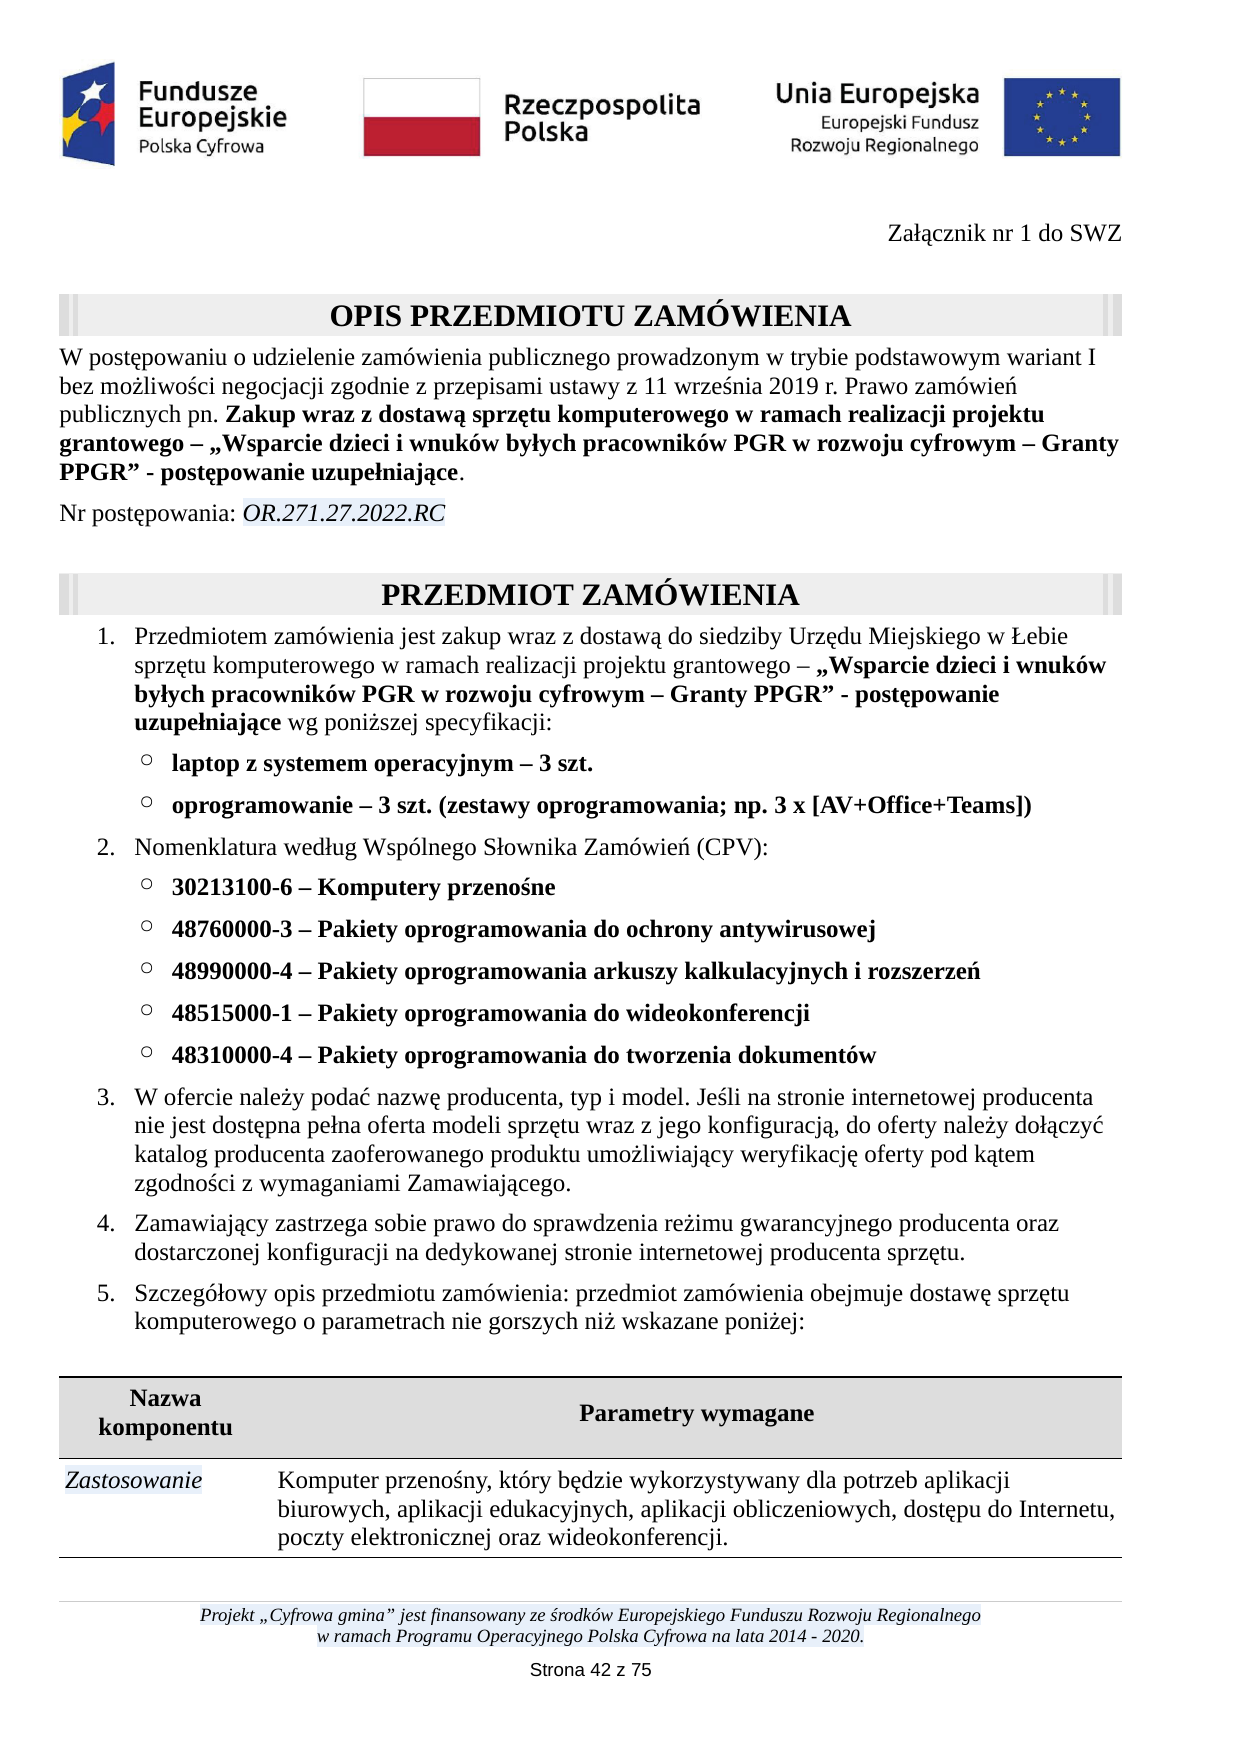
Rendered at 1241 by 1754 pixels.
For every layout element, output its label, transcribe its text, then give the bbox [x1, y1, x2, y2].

list 48515000-1 – Pakiety oprogramowania do wideokonferencji [134, 998, 1122, 1028]
text Nr postępowania: OR.271.27.2022.RC [445, 498, 1122, 526]
list oprogramowanie – 3 szt. (zestawy oprogramowania; np. 3 x [AV+Office+Teams]) [134, 790, 1122, 820]
list 48760000-3 – Pakiety oprogramowania do ochrony antywirusowej [134, 914, 1122, 944]
list W ofercie należy podać nazwę producenta, typ i model. Jeśli na stronie internetowej producenta nie jest dostępna pełna oferta modeli sprzętu wraz z jego konfiguracją, do oferty należy dołączyć katalog producenta zaoferowanego produktu umożliwiający weryfikację oferty pod kątem zgodności z wymaganiami Zamawiającego. [97, 1082, 1122, 1197]
subtitle OPIS PRZEDMIOTU ZAMÓWIENIA [78, 294, 1103, 336]
text W postępowaniu o udzielenie zamówienia publicznego prowadzonym w trybie podstawowym wariant I bez możliwości negocjacji zgodnie z przepisami ustawy z 11 września 2019 r. Prawo zamówień publicznych pn. Zakup wraz z dostawą sprzętu komputerowego w ramach realizacji projektu grantowego – „Wsparcie dzieci i wnuków byłych pracowników PGR w rozwoju cyfrowym – Granty PPGR” - postępowanie uzupełniające. [59, 342, 1122, 486]
list Przedmiotem zamówienia jest zakup wraz z dostawą do siedziby Urzędu Miejskiego w Łebie sprzętu komputerowego w ramach realizacji projektu grantowego – „Wsparcie dzieci i wnuków byłych pracowników PGR w rozwoju cyfrowym – Granty PPGR” - postępowanie uzupełniające wg poniższej specyfikacji: [97, 621, 1122, 736]
list laptop z systemem operacyjnym – 3 szt. [134, 748, 1122, 778]
table_cell Komputer przenośny, który będzie wykorzystywany dla potrzeb aplikacji biurowych, aplikacji edukacyjnych, aplikacji obliczeniowych, dostępu do Internetu, poczty elektronicznej oraz wideokonferencji. [272, 1459, 1122, 1557]
list 30213100-6 – Komputery przenośne [134, 872, 1122, 902]
subtitle [1108, 573, 1121, 615]
list Szczegółowy opis przedmiotu zamówienia: przedmiot zamówienia obejmuje dostawę sprzętu komputerowego o parametrach nie gorszych niż wskazane poniżej: [97, 1278, 1122, 1335]
table_header Parametry wymagane [272, 1378, 1122, 1458]
subtitle PRZEDMIOT ZAMÓWIENIA [59, 573, 1107, 615]
list Nomenklatura według Wspólnego Słownika Zamówień (CPV): [97, 832, 1122, 861]
subtitle Załącznik nr 1 do SWZ [59, 218, 1122, 247]
list 48310000-4 – Pakiety oprogramowania do tworzenia dokumentów [134, 1040, 1122, 1070]
list 48990000-4 – Pakiety oprogramowania arkuszy kalkulacyjnych i rozszerzeń [134, 956, 1122, 986]
table_header Nazwa komponentu [59, 1378, 272, 1458]
list Zamawiający zastrzega sobie prawo do sprawdzenia reżimu gwarancyjnego producenta oraz dostarczonej konfiguracji na dedykowanej stronie internetowej producenta sprzętu. [97, 1208, 1122, 1266]
text Nr postępowania: OR.271.27.2022.RC [59, 498, 243, 526]
picture [59, 59, 1123, 169]
table_cell Zastosowanie [59, 1459, 272, 1557]
